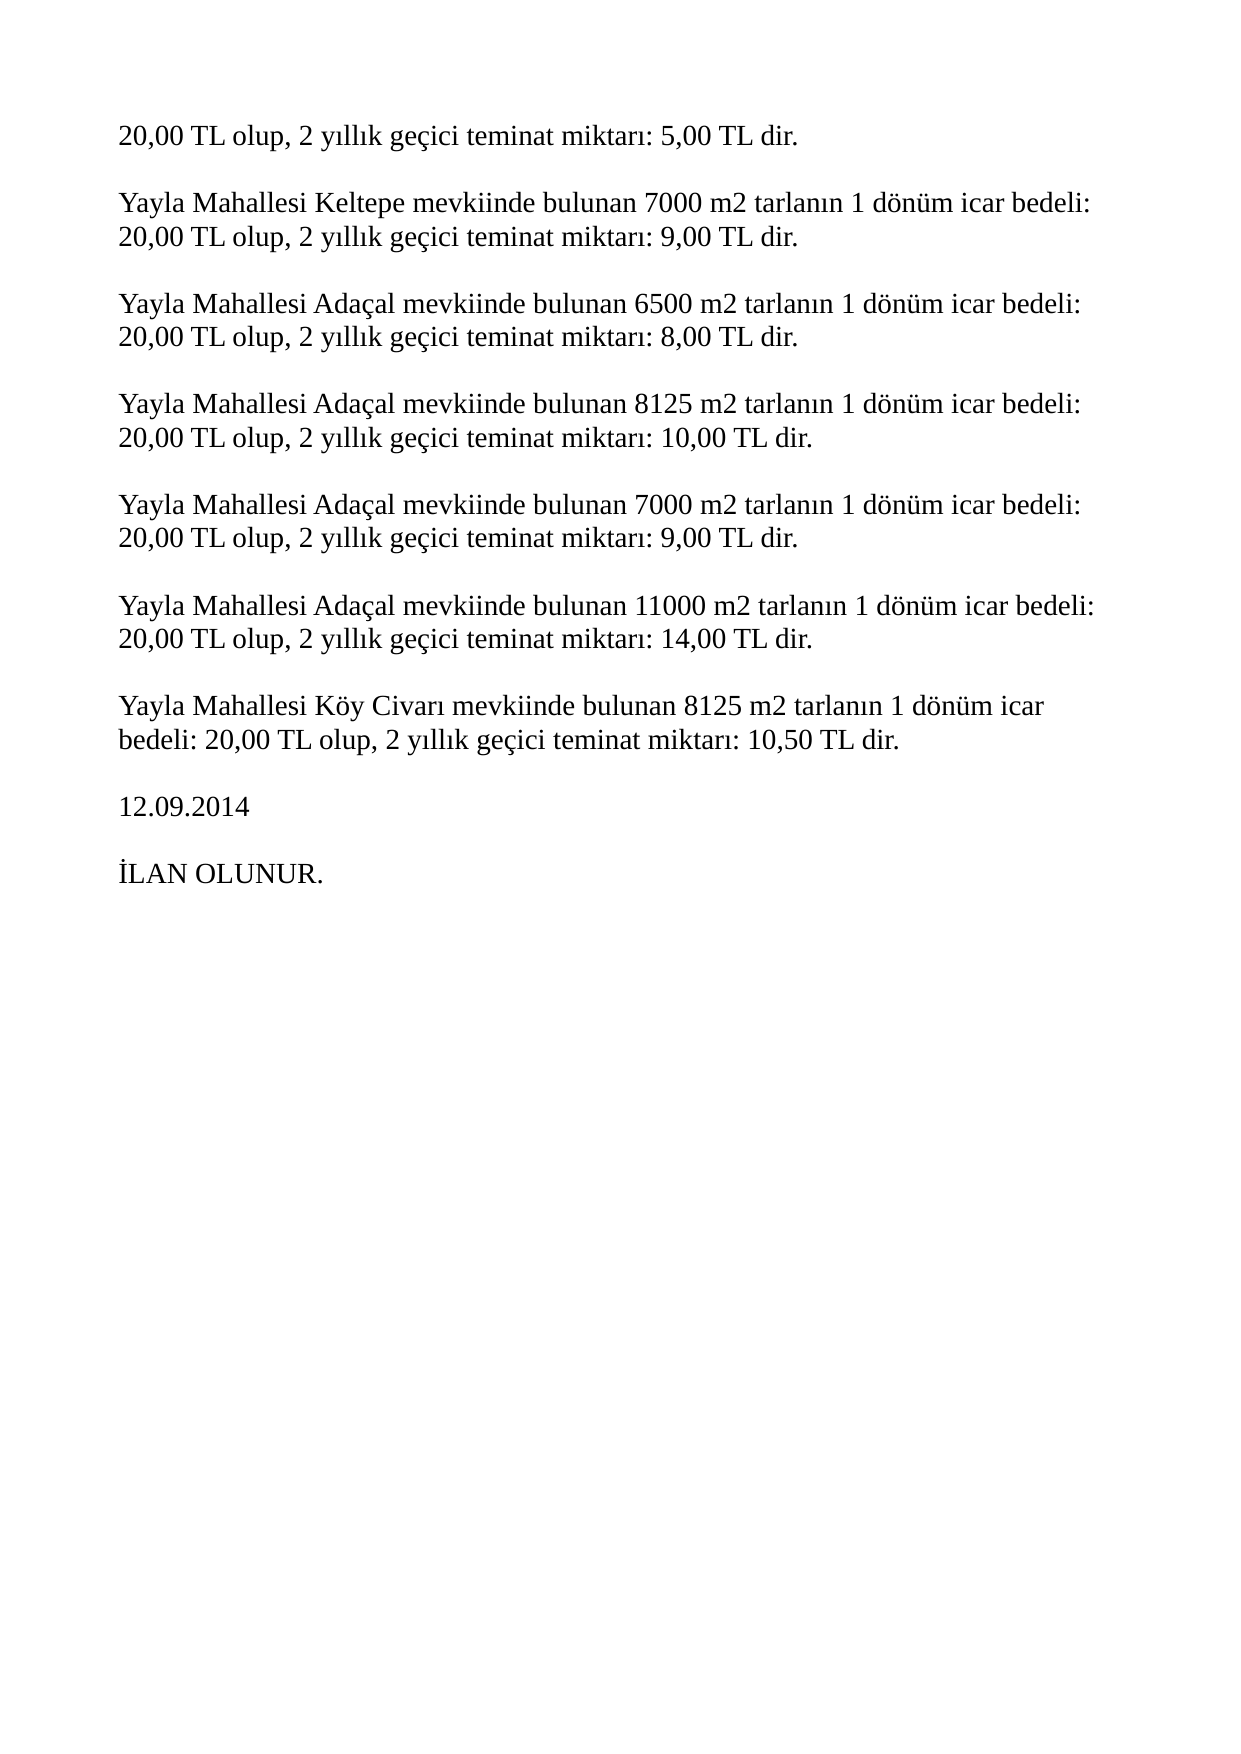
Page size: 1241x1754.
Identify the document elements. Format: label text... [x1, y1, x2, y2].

text 12.09.2014 [118, 789, 1122, 822]
text Yayla Mahallesi Adaçal mevkiinde bulunan 6500 m2 tarlanın 1 dönüm icar bedeli: 20,00 TL olup, 2 yıllık geçici teminat miktarı: 8,00 TL dir. [118, 286, 1122, 353]
text 20,00 TL olup, 2 yıllık geçici teminat miktarı: 5,00 TL dir. [118, 118, 1122, 152]
text Yayla Mahallesi Köy Civarı mevkiinde bulunan 8125 m2 tarlanın 1 dönüm icar bedeli: 20,00 TL olup, 2 yıllık geçici teminat miktarı: 10,50 TL dir. [118, 688, 1122, 755]
text Yayla Mahallesi Adaçal mevkiinde bulunan 7000 m2 tarlanın 1 dönüm icar bedeli: 20,00 TL olup, 2 yıllık geçici teminat miktarı: 9,00 TL dir. [118, 487, 1122, 554]
text Yayla Mahallesi Keltepe mevkiinde bulunan 7000 m2 tarlanın 1 dönüm icar bedeli: 20,00 TL olup, 2 yıllık geçici teminat miktarı: 9,00 TL dir. [118, 185, 1122, 252]
text Yayla Mahallesi Adaçal mevkiinde bulunan 8125 m2 tarlanın 1 dönüm icar bedeli: 20,00 TL olup, 2 yıllık geçici teminat miktarı: 10,00 TL dir. [118, 386, 1122, 453]
text Yayla Mahallesi Adaçal mevkiinde bulunan 11000 m2 tarlanın 1 dönüm icar bedeli: 20,00 TL olup, 2 yıllık geçici teminat miktarı: 14,00 TL dir. [118, 588, 1122, 655]
text İLAN OLUNUR. [118, 856, 1122, 889]
